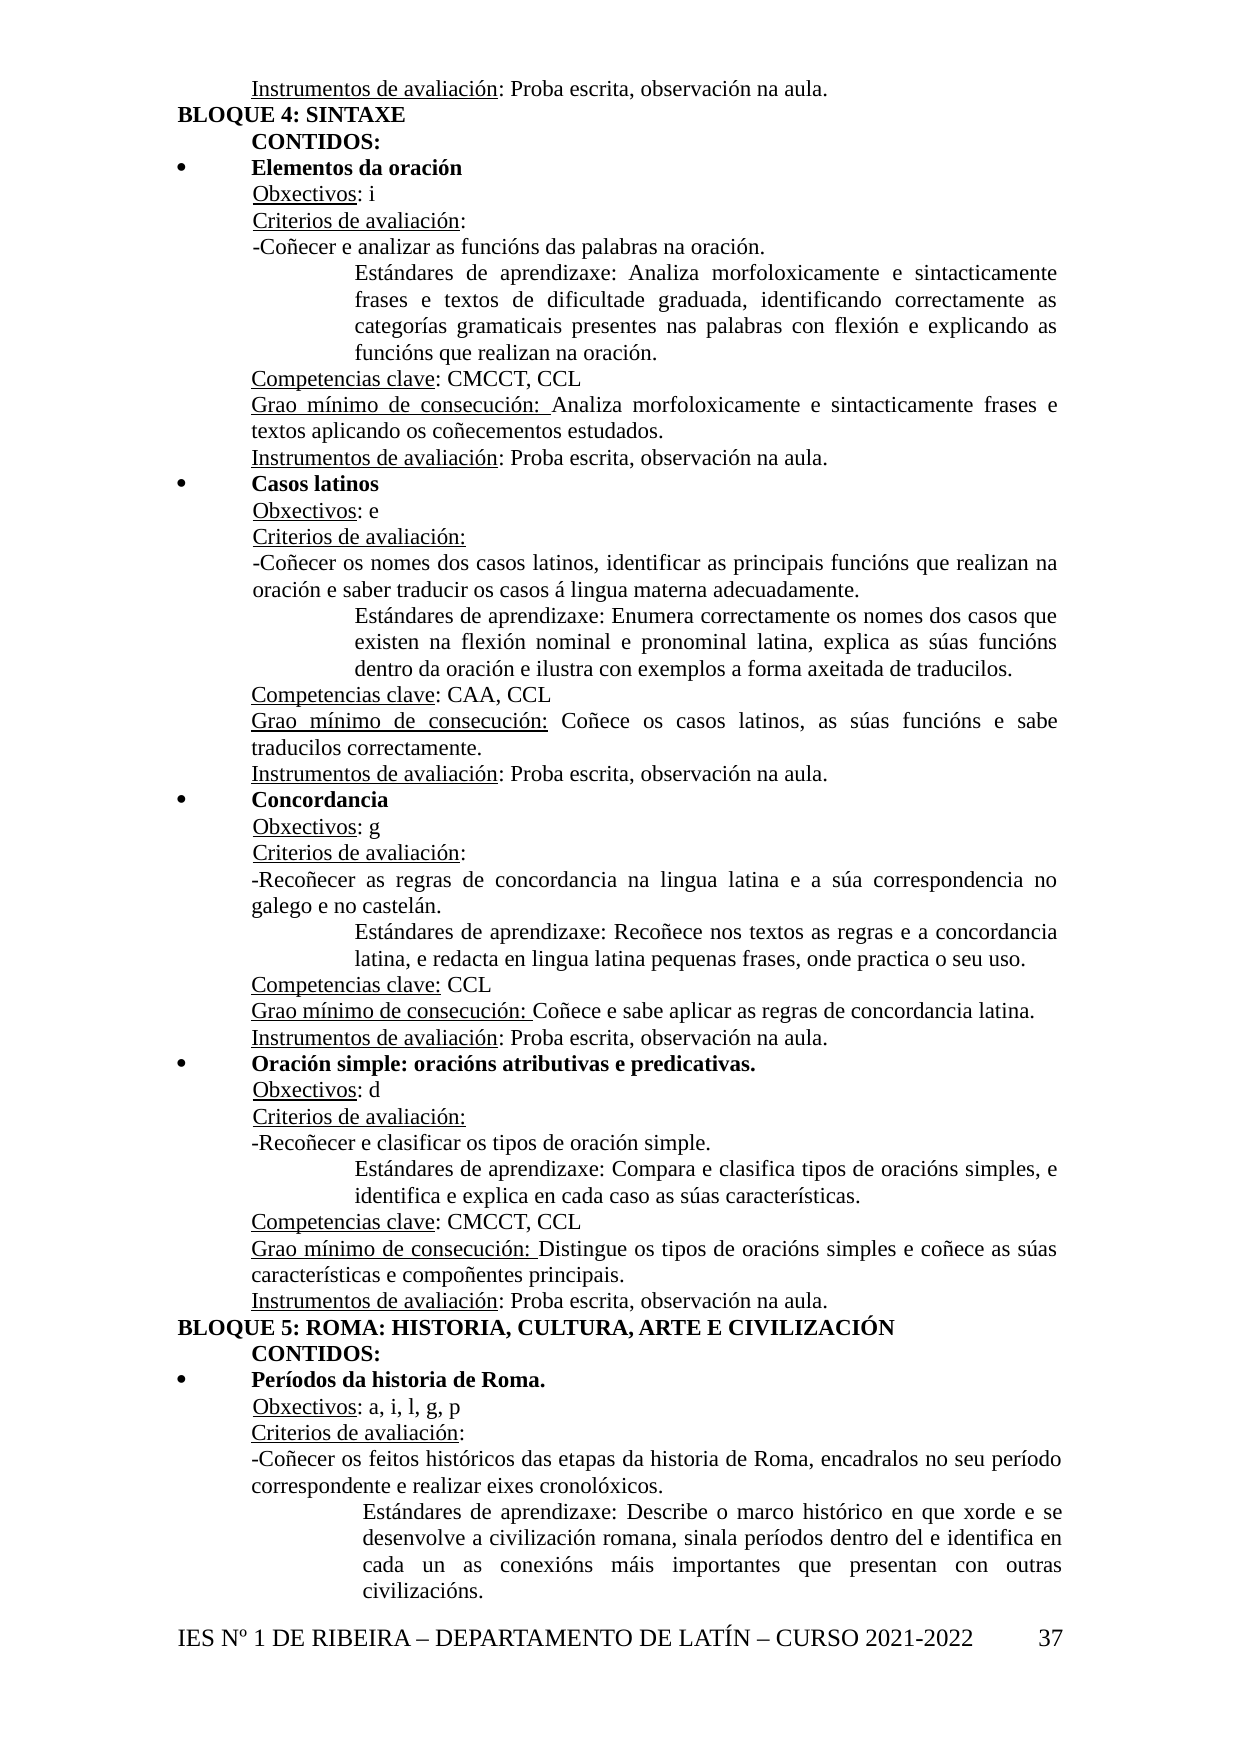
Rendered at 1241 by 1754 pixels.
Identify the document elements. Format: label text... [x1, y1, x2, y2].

text -Coñecer e analizar as funcións das palabras na oración. [252, 233, 1058, 259]
text Competencias clave: CMCCT, CCL [177, 1208, 1058, 1234]
text Obxectivos: d [252, 1076, 1058, 1103]
text Criterios de avaliación: [251, 1419, 1063, 1445]
text Estándares de aprendizaxe: Recoñece nos textos as regras e a concordancia latina, e redacta en lingua latina pequenas frases, onde practica o seu uso. [354, 918, 1058, 971]
text Obxectivos: i [252, 180, 1058, 207]
text Competencias clave: CAA, CCL [177, 681, 1058, 707]
text Grao mínimo de consecución: Analiza morfoloxicamente e sintacticamente frases e textos aplicando os coñecementos estudados. [251, 391, 1058, 444]
text Instrumentos de avaliación: Proba escrita, observación na aula. [251, 1024, 1058, 1050]
text Criterios de avaliación: [252, 1103, 1058, 1129]
list Concordancia [177, 787, 1058, 813]
text Estándares de aprendizaxe: Describe o marco histórico en que xorde e se desenvolve a civilización romana, sinala períodos dentro del e identifica en cada un as conexións máis importantes que presentan con outras civilizacións. [362, 1498, 1063, 1603]
text Obxectivos: g [252, 813, 1058, 839]
text -Recoñecer as regras de concordancia na lingua latina e a súa correspondencia no galego e no castelán. [251, 866, 1058, 918]
text -Coñecer os feitos históricos das etapas da historia de Roma, encadralos no seu período correspondente e realizar eixes cronolóxicos. [251, 1445, 1063, 1498]
text Instrumentos de avaliación: Proba escrita, observación na aula. [251, 1287, 1058, 1314]
text CONTIDOS: [177, 128, 1058, 154]
text Instrumentos de avaliación: Proba escrita, observación na aula. [251, 444, 1058, 470]
text Competencias clave: CMCCT, CCL [177, 365, 1058, 391]
text Obxectivos: a, i, l, g, p [252, 1393, 1058, 1419]
text CONTIDOS: [177, 1340, 1058, 1366]
text Grao mínimo de consecución: Coñece e sabe aplicar as regras de concordancia latina. [251, 997, 1058, 1024]
list Oración simple: oracións atributivas e predicativas. [177, 1050, 1058, 1076]
list Períodos da historia de Roma. [177, 1366, 1058, 1393]
text -Coñecer os nomes dos casos latinos, identificar as principais funcións que realizan na oración e saber traducir os casos á lingua materna adecuadamente. [252, 549, 1058, 602]
text Grao mínimo de consecución: Coñece os casos latinos, as súas funcións e sabe traducilos correctamente. [177, 707, 1058, 760]
text Estándares de aprendizaxe: Enumera correctamente os nomes dos casos que existen na flexión nominal e pronominal latina, explica as súas funcións dentro da oración e ilustra con exemplos a forma axeitada de traducilos. [354, 602, 1058, 681]
list Elementos da oración [177, 154, 1058, 180]
text Estándares de aprendizaxe: Compara e clasifica tipos de oracións simples, e identifica e explica en cada caso as súas características. [354, 1156, 1058, 1208]
text Criterios de avaliación: [252, 523, 1058, 549]
text BLOQUE 4: SINTAXE [177, 101, 1058, 128]
list Casos latinos [177, 470, 1058, 497]
text -Recoñecer e clasificar os tipos de oración simple. [177, 1129, 1058, 1156]
text Instrumentos de avaliación: Proba escrita, observación na aula. [251, 75, 1058, 101]
text Criterios de avaliación: [252, 839, 1058, 866]
text Estándares de aprendizaxe: Analiza morfoloxicamente e sintacticamente frases e textos de dificultade graduada, identificando correctamente as categorías gramaticais presentes nas palabras con flexión e explicando as funcións que realizan na oración. [354, 259, 1058, 365]
text Instrumentos de avaliación: Proba escrita, observación na aula. [251, 760, 1058, 787]
text Obxectivos: e [252, 497, 1058, 523]
text BLOQUE 5: ROMA: HISTORIA, CULTURA, ARTE E CIVILIZACIÓN [177, 1314, 1063, 1340]
text Grao mínimo de consecución: Distingue os tipos de oracións simples e coñece as súas características e compoñentes principais. [251, 1234, 1058, 1287]
text Competencias clave: CCL [251, 971, 1058, 997]
text Criterios de avaliación: [252, 207, 1058, 233]
